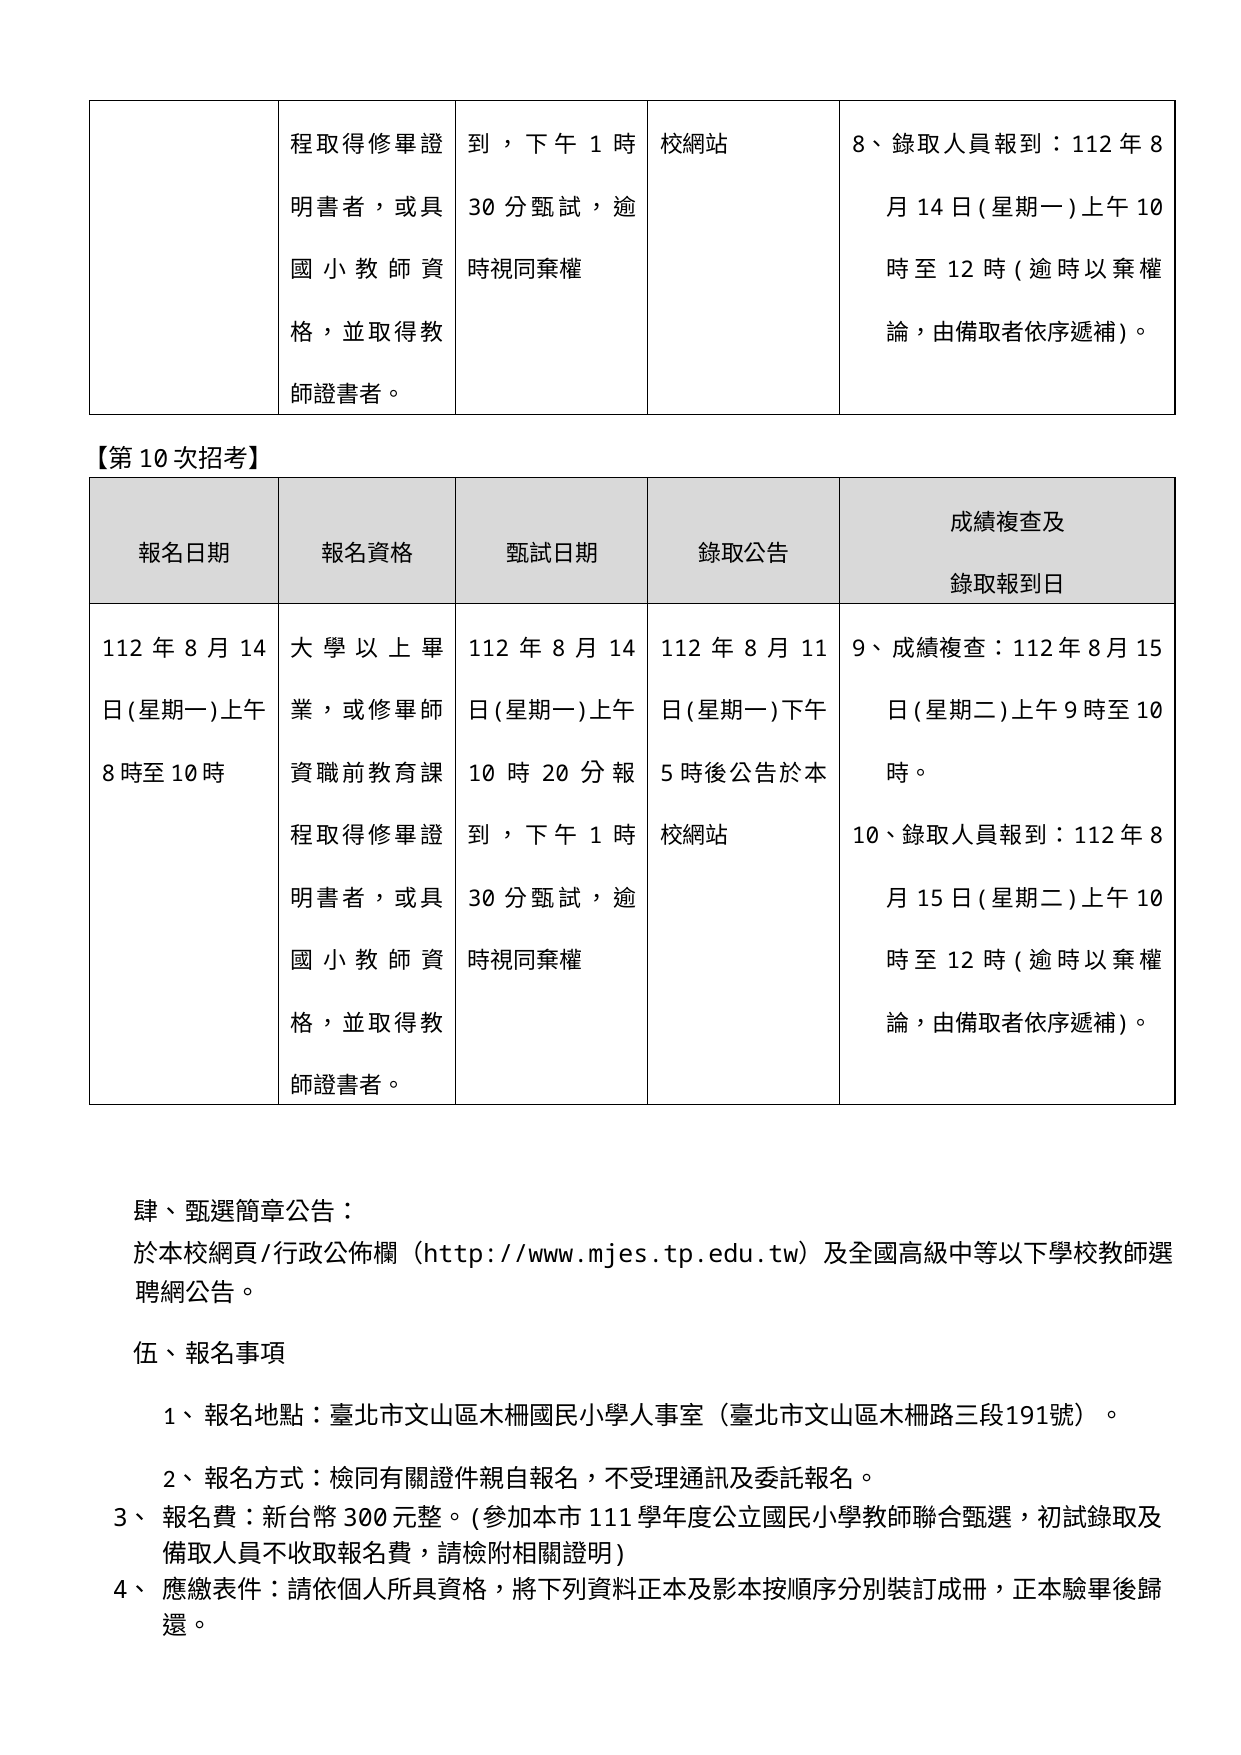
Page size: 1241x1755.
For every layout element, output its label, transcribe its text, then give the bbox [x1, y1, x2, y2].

list 報名費：新台幣300元整。(參加本市111學年度公立國民小學教師聯合甄選，初試錄取及備取人員不收取報名費，請檢附相關證明) [113, 1497, 1181, 1569]
table_cell 112年8月11日(星期一)下午5時後公告於本校網站 [648, 604, 839, 1104]
table_cell 112年8月14日(星期一)上午8時至10時 [90, 604, 278, 1104]
table_cell 到，下午1時30分甄試，逾時視同棄權 [456, 101, 647, 414]
table_cell 112年8月14日(星期一)上午10時20分報到，下午1時30分甄試，逾時視同棄權 [456, 604, 647, 1104]
table_cell 校網站 [648, 101, 839, 414]
table_header 成績複查及 錄取報到日 [840, 478, 1174, 603]
list 甄選簡章公告： [133, 1168, 1181, 1230]
table_header 報名資格 [279, 478, 455, 603]
table_header 報名日期 [90, 478, 278, 603]
table_cell [90, 101, 278, 414]
table_cell 大學以上畢業，或修畢師資職前教育課程取得修畢證明書者，或具國小教師資格，並取得教師證書者。 [279, 604, 455, 1104]
text 於本校網頁/行政公佈欄（http://www.mjes.tp.edu.tw）及全國高級中等以下學校教師選聘網公告。 [133, 1230, 1181, 1309]
list 報名方式：檢同有關證件親自報名，不受理通訊及委託報名。 [163, 1434, 1181, 1497]
table_header 甄試日期 [456, 478, 647, 603]
text 【第10次招考】 [83, 415, 1181, 477]
list 應繳表件：請依個人所具資格，將下列資料正本及影本按順序分別裝訂成冊，正本驗畢後歸還。 [113, 1569, 1181, 1642]
table_header 錄取公告 [648, 478, 839, 603]
table_cell 成績複查：112年8月15日(星期二)上午9時至10時。 錄取人員報到：112年8月15日(星期二)上午10時至12時(逾時以棄權論，由備取者依序遞補)。 [840, 604, 1174, 1104]
table_cell 程取得修畢證明書者，或具國小教師資格，並取得教師證書者。 [279, 101, 455, 414]
table_cell 成績複查：112年8月14日(星期一)上午9時至10時。 錄取人員報到：112年8月14日(星期一)上午10時至12時(逾時以棄權論，由備取者依序遞補)。 [840, 101, 1174, 414]
list 報名事項 [133, 1309, 1181, 1372]
list 報名地點：臺北市文山區木柵國民小學人事室（臺北市文山區木柵路三段191號）。 [163, 1372, 1181, 1434]
